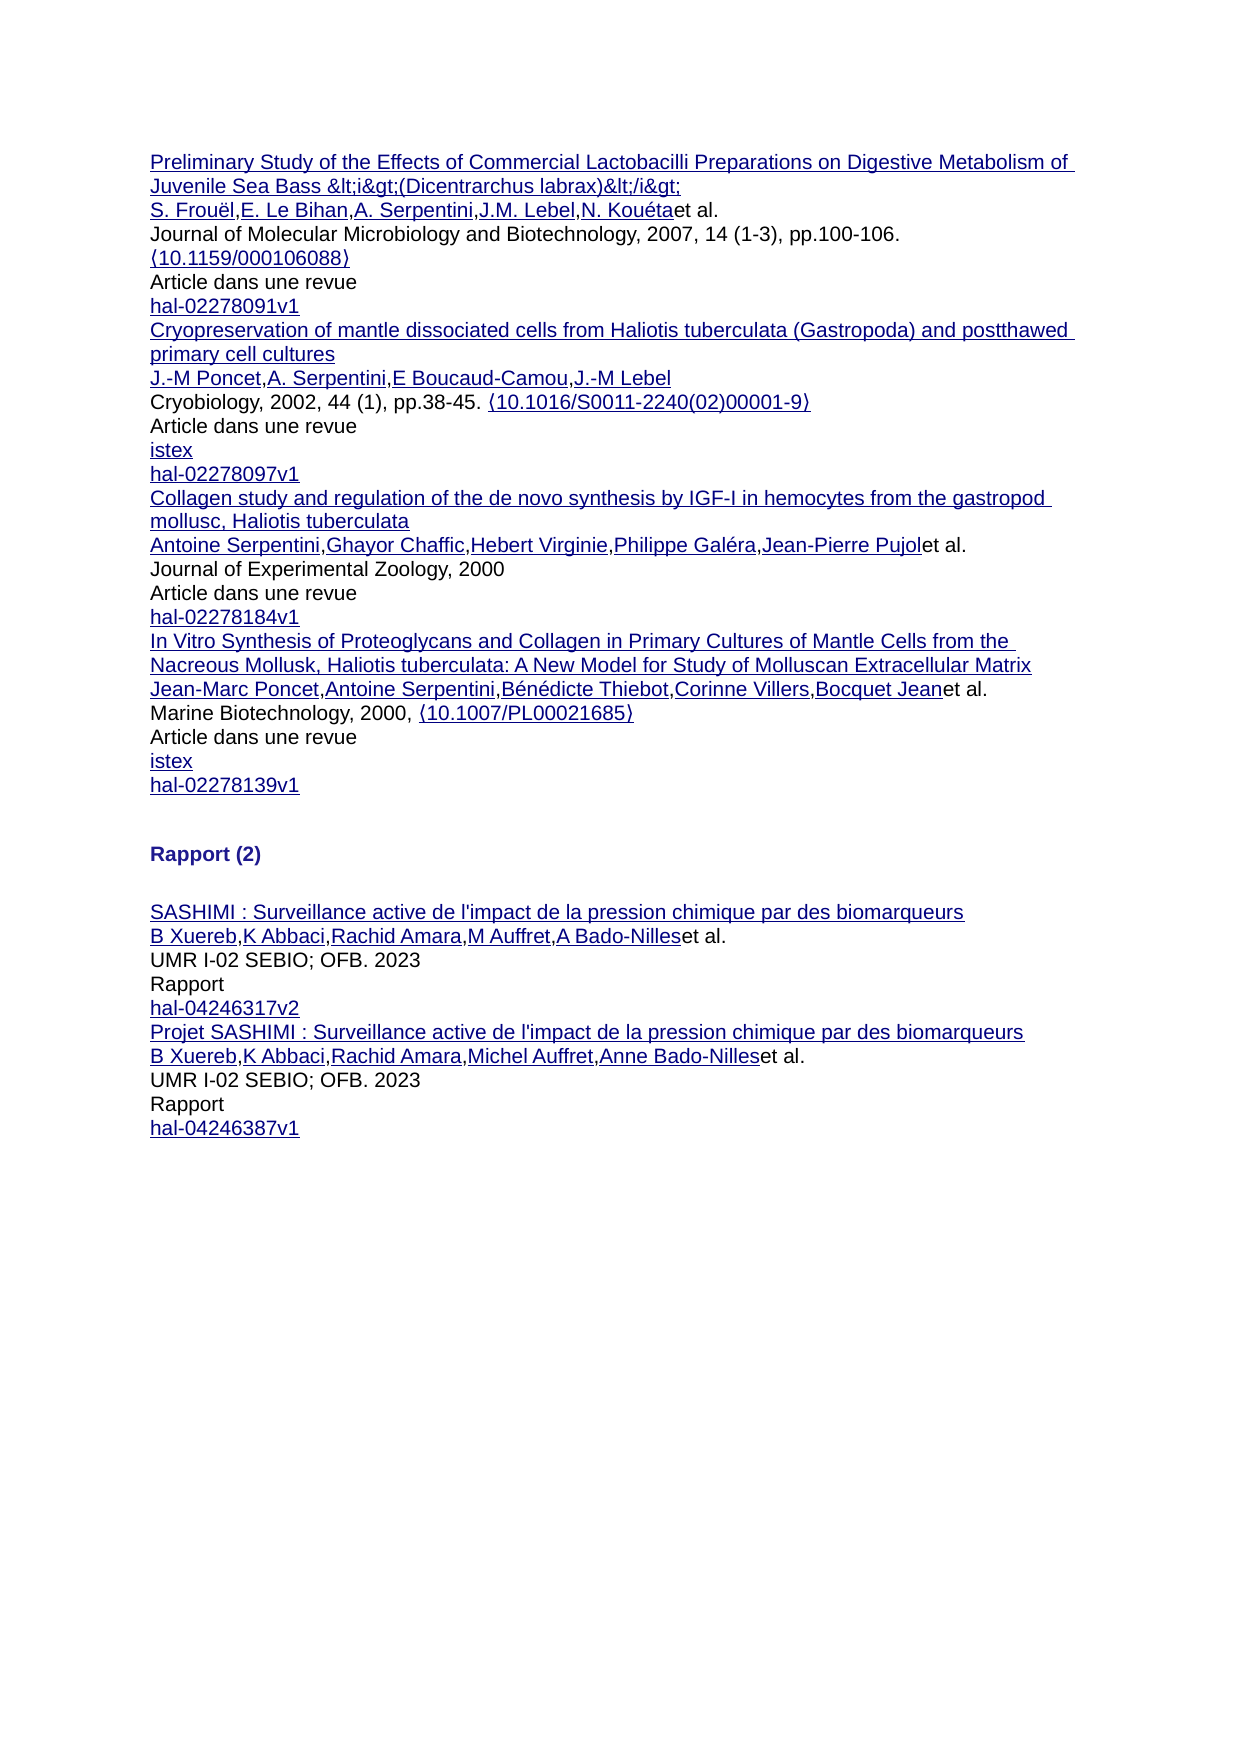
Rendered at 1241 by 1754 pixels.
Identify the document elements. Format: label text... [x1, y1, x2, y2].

table_header SASHIMI : Surveillance active de l'impact de la pression chimique par des biomarqueurs B Xuereb,K Abbaci,Rachid Amara,M Auffret,A Bado-Nilleset al. UMR I-02 SEBIO; OFB. 2023 Rapport hal-04246317v2 [150, 900, 1090, 1020]
table_cell In Vitro Synthesis of Proteoglycans and Collagen in Primary Cultures of Mantle Cells from the Nacreous Mollusk, Haliotis tuberculata: A New Model for Study of Molluscan Extracellular Matrix Jean-Marc Poncet,Antoine Serpentini,Bénédicte Thiebot,Corinne Villers,Bocquet Jeanet al. Marine Biotechnology, 2000, ⟨10.1007/PL00021685⟩ Article dans une revue istex hal-02278139v1 [150, 629, 1090, 797]
table_cell Collagen study and regulation of the de novo synthesis by IGF‐I in hemocytes from the gastropod mollusc, Haliotis tuberculata Antoine Serpentini,Ghayor Chaffic,Hebert Virginie,Philippe Galéra,Jean-Pierre Pujolet al. Journal of Experimental Zoology, 2000 Article dans une revue hal-02278184v1 [150, 485, 1090, 629]
table_cell Preliminary Study of the Effects of Commercial Lactobacilli Preparations on Digestive Metabolism of Juvenile Sea Bass &lt;i&gt;(Dicentrarchus labrax)&lt;/i&gt; S. Frouël,E. Le Bihan,A. Serpentini,J.M. Lebel,N. Kouétaet al. Journal of Molecular Microbiology and Biotechnology, 2007, 14 (1-3), pp.100-106. ⟨10.1159/000106088⟩ Article dans une revue hal-02278091v1 [150, 150, 1090, 318]
table_cell Cryopreservation of mantle dissociated cells from Haliotis tuberculata (Gastropoda) and postthawed primary cell cultures J.-M Poncet,A. Serpentini,E Boucaud-Camou,J.-M Lebel Cryobiology, 2002, 44 (1), pp.38-45. ⟨10.1016/S0011-2240(02)00001-9⟩ Article dans une revue istex hal-02278097v1 [150, 318, 1090, 485]
table_cell Projet SASHIMI : Surveillance active de l'impact de la pression chimique par des biomarqueurs B Xuereb,K Abbaci,Rachid Amara,Michel Auffret,Anne Bado-Nilleset al. UMR I-02 SEBIO; OFB. 2023 Rapport hal-04246387v1 [150, 1020, 1090, 1139]
subtitle Rapport (2) [150, 842, 1090, 866]
